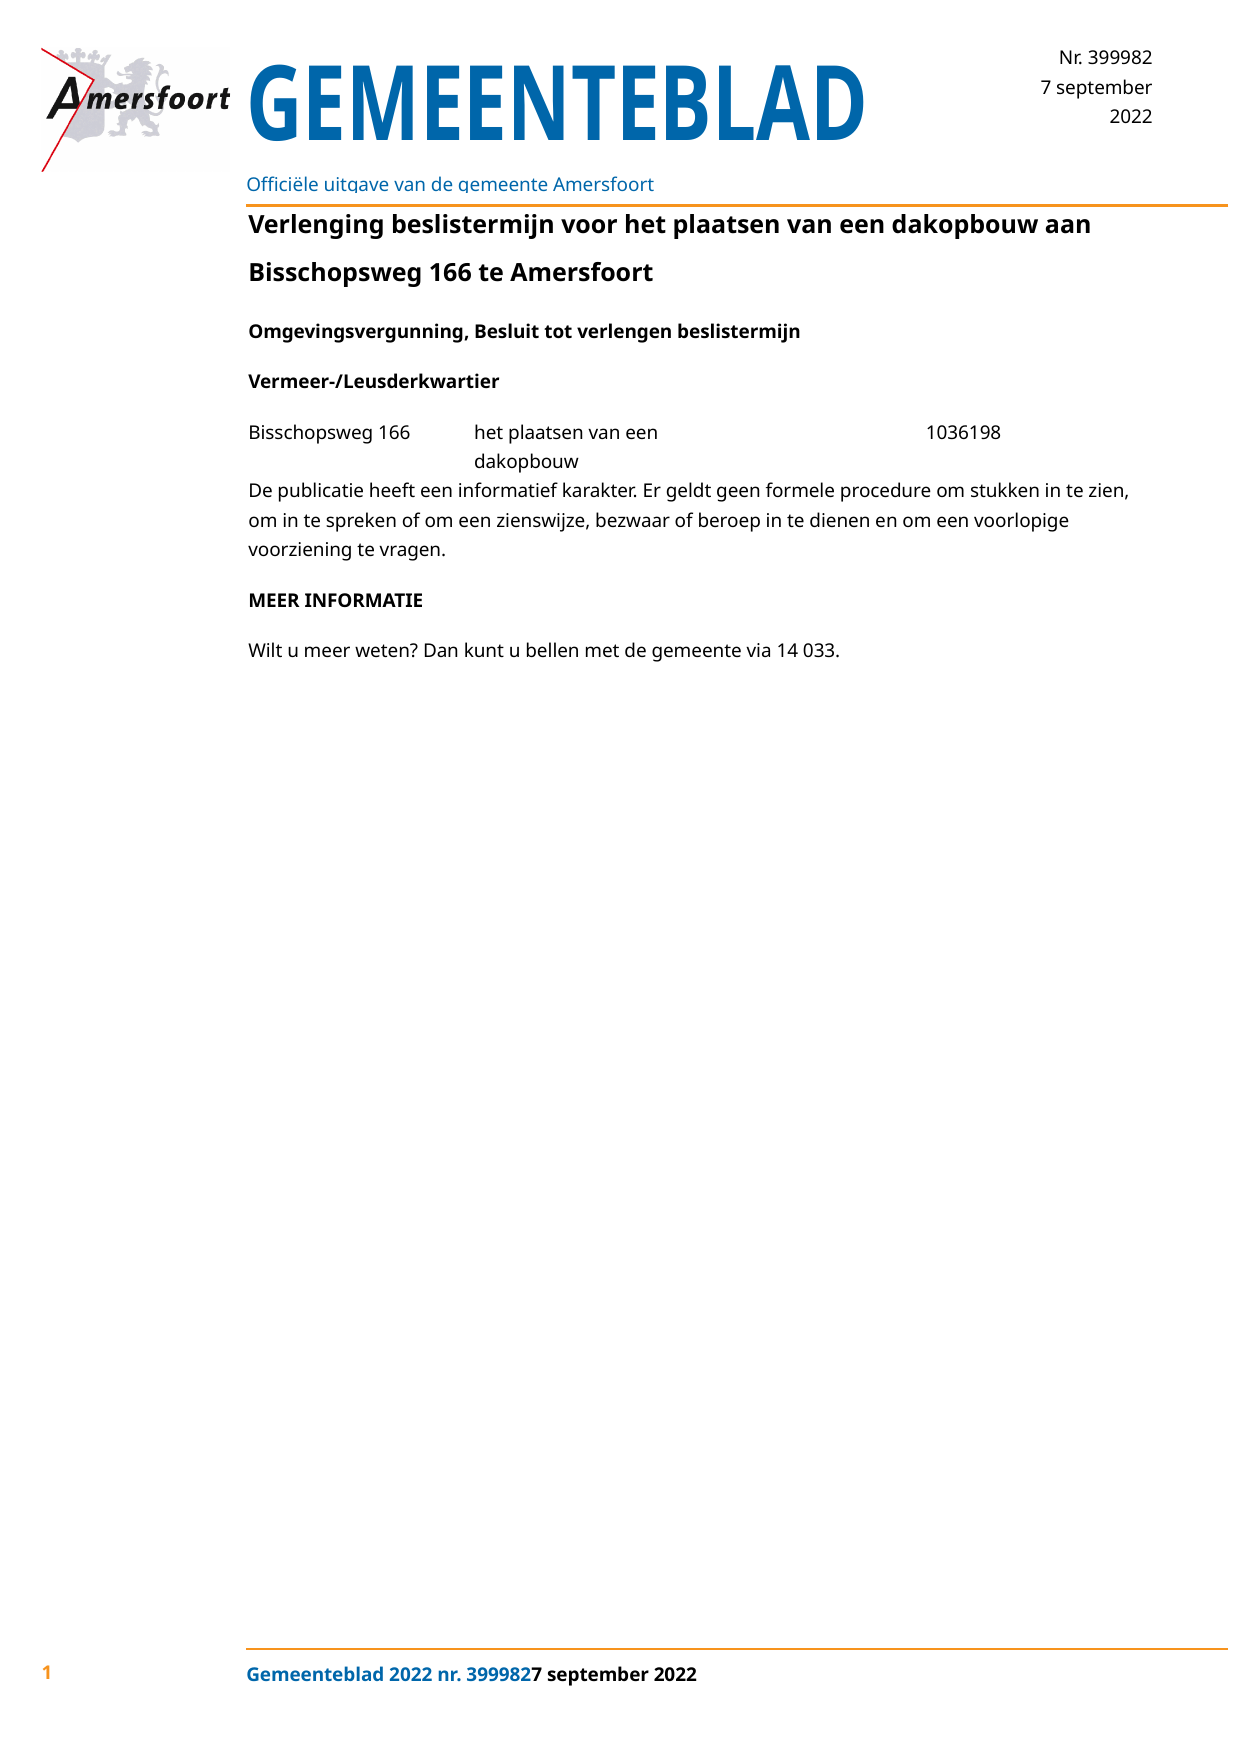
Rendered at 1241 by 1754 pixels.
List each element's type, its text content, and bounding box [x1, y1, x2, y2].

table_header 1036198 [926, 419, 1152, 474]
text Vermeer-/Leusderkwartier [248, 368, 1152, 394]
picture [41, 47, 231, 172]
table_header [700, 419, 926, 474]
text Omgevingsvergunning, Besluit tot verlengen beslistermijn [248, 318, 1152, 344]
text Verlenging beslistermijn voor het plaatsen van een dakopbouw aan Bisschopsweg 166 te Amersfoort [248, 207, 1152, 288]
text De publicatie heeft een informatief karakter. Er geldt geen formele procedure om stukken in te zien, om in te spreken of om een zienswijze, bezwaar of beroep in te dienen en om een voorlopige voorziening te vragen. [248, 477, 1152, 562]
table_header Bisschopsweg 166 [248, 419, 474, 474]
table_header het plaatsen van een dakopbouw [474, 419, 700, 474]
text MEER INFORMATIE [248, 587, 1152, 613]
text Wilt u meer weten? Dan kunt u bellen met de gemeente via 14 033. [248, 637, 1152, 663]
